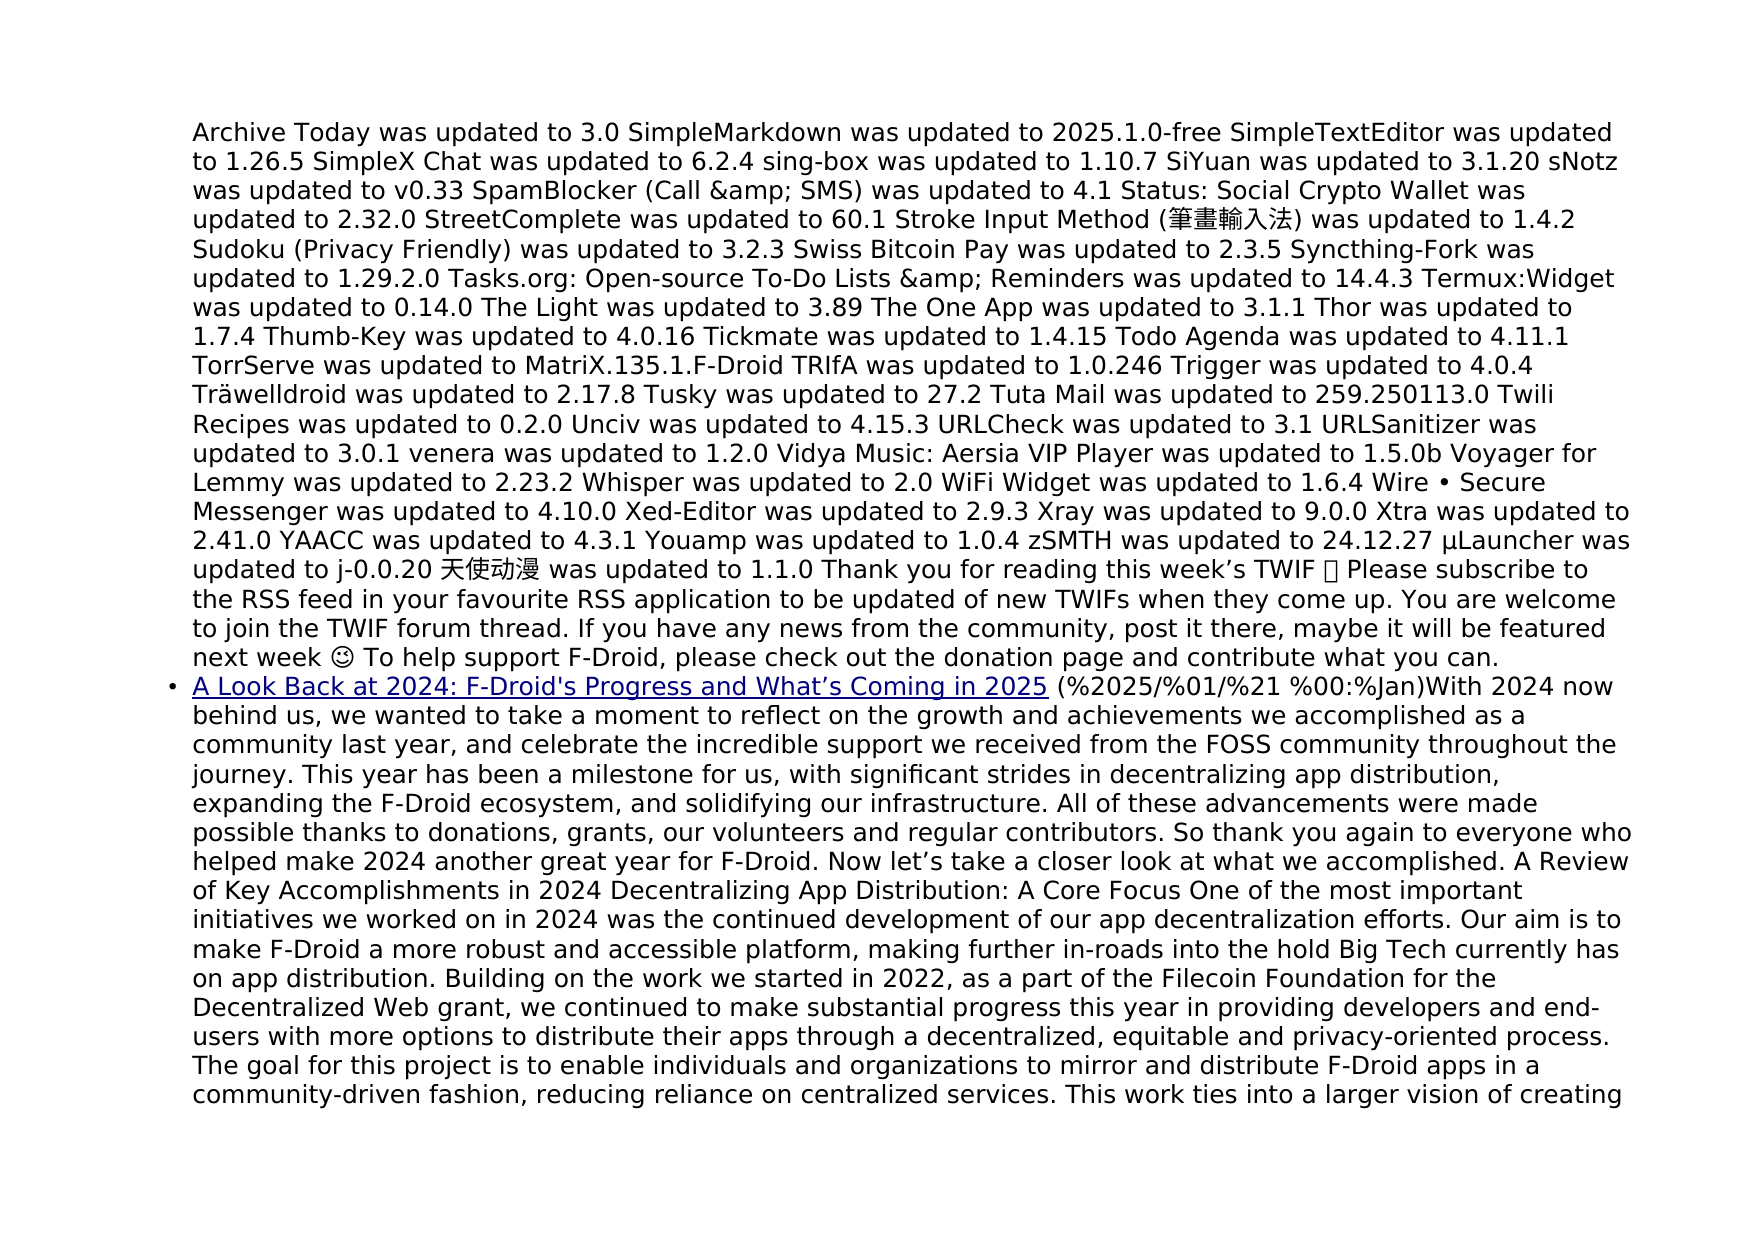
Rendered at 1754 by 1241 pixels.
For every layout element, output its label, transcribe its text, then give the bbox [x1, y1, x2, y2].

list Archive Today was updated to 3.0 SimpleMarkdown was updated to 2025.1.0-free SimpleTextEditor was updated to 1.26.5 SimpleX Chat was updated to 6.2.4 sing-box was updated to 1.10.7 SiYuan was updated to 3.1.20 sNotz was updated to v0.33 SpamBlocker (Call &amp; SMS) was updated to 4.1 Status: Social Crypto Wallet was updated to 2.32.0 Street­Complete was updated to 60.1 Stroke Input Method (筆畫輸入法) was updated to 1.4.2 Sudoku (Privacy Friendly) was updated to 3.2.3 Swiss Bitcoin Pay was updated to 2.3.5 Syncthing-Fork was updated to 1.29.2.0 Tasks.org: Open-source To-Do Lists &amp; Reminders was updated to 14.4.3 Termux:Widget was updated to 0.14.0 The Light was updated to 3.89 The One App was updated to 3.1.1 Thor was updated to 1.7.4 Thumb-Key was updated to 4.0.16 Tickmate was updated to 1.4.15 Todo Agenda was updated to 4.11.1 TorrServe was updated to MatriX.135.1.F-Droid TRIfA was updated to 1.0.246 Trigger was updated to 4.0.4 Träwelldroid was updated to 2.17.8 Tusky was updated to 27.2 Tuta Mail was updated to 259.250113.0 Twili Recipes was updated to 0.2.0 Unciv was updated to 4.15.3 URLCheck was updated to 3.1 URLSanitizer was updated to 3.0.1 venera was updated to 1.2.0 Vidya Music: Aersia VIP Player was updated to 1.5.0b Voyager for Lemmy was updated to 2.23.2 Whisper was updated to 2.0 WiFi Widget was updated to 1.6.4 Wire • Secure Messenger was updated to 4.10.0 Xed-Editor was updated to 2.9.3 Xray was updated to 9.0.0 Xtra was updated to 2.41.0 YAACC was updated to 4.3.1 Youamp was updated to 1.0.4 zSMTH was updated to 24.12.27 µLauncher was updated to j-0.0.20 天使动漫 was updated to 1.1.0 Thank you for reading this week’s TWIF 🙂 Please subscribe to the RSS feed in your favourite RSS application to be updated of new TWIFs when they come up. You are welcome to join the TWIF forum thread. If you have any news from the community, post it there, maybe it will be featured next week 😉 To help support F-Droid, please check out the donation page and contribute what you can. [177, 118, 1636, 672]
list A Look Back at 2024: F-Droid's Progress and What’s Coming in 2025 (%2025/%01/%21 %00:%Jan)With 2024 now behind us, we wanted to take a moment to reflect on the growth and achievements we accomplished as a community last year, and celebrate the incredible support we received from the FOSS community throughout the journey. This year has been a milestone for us, with significant strides in decentralizing app distribution, expanding the F-Droid ecosystem, and solidifying our infrastructure. All of these advancements were made possible thanks to donations, grants, our volunteers and regular contributors. So thank you again to everyone who helped make 2024 another great year for F-Droid. Now let’s take a closer look at what we accomplished. A Review of Key Accomplishments in 2024 Decentralizing App Distribution: A Core Focus One of the most important initiatives we worked on in 2024 was the continued development of our app decentralization efforts. Our aim is to make F-Droid a more robust and accessible platform, making further in-roads into the hold Big Tech currently has on app distribution. Building on the work we started in 2022, as a part of the Filecoin Foundation for the Decentralized Web grant, we continued to make substantial progress this year in providing developers and end-users with more options to distribute their apps through a decentralized, equitable and privacy-oriented process. The goal for this project is to enable individuals and organizations to mirror and distribute F-Droid apps in a community-driven fashion, reducing reliance on centralized services. This work ties into a larger vision of creating [177, 672, 1636, 1110]
